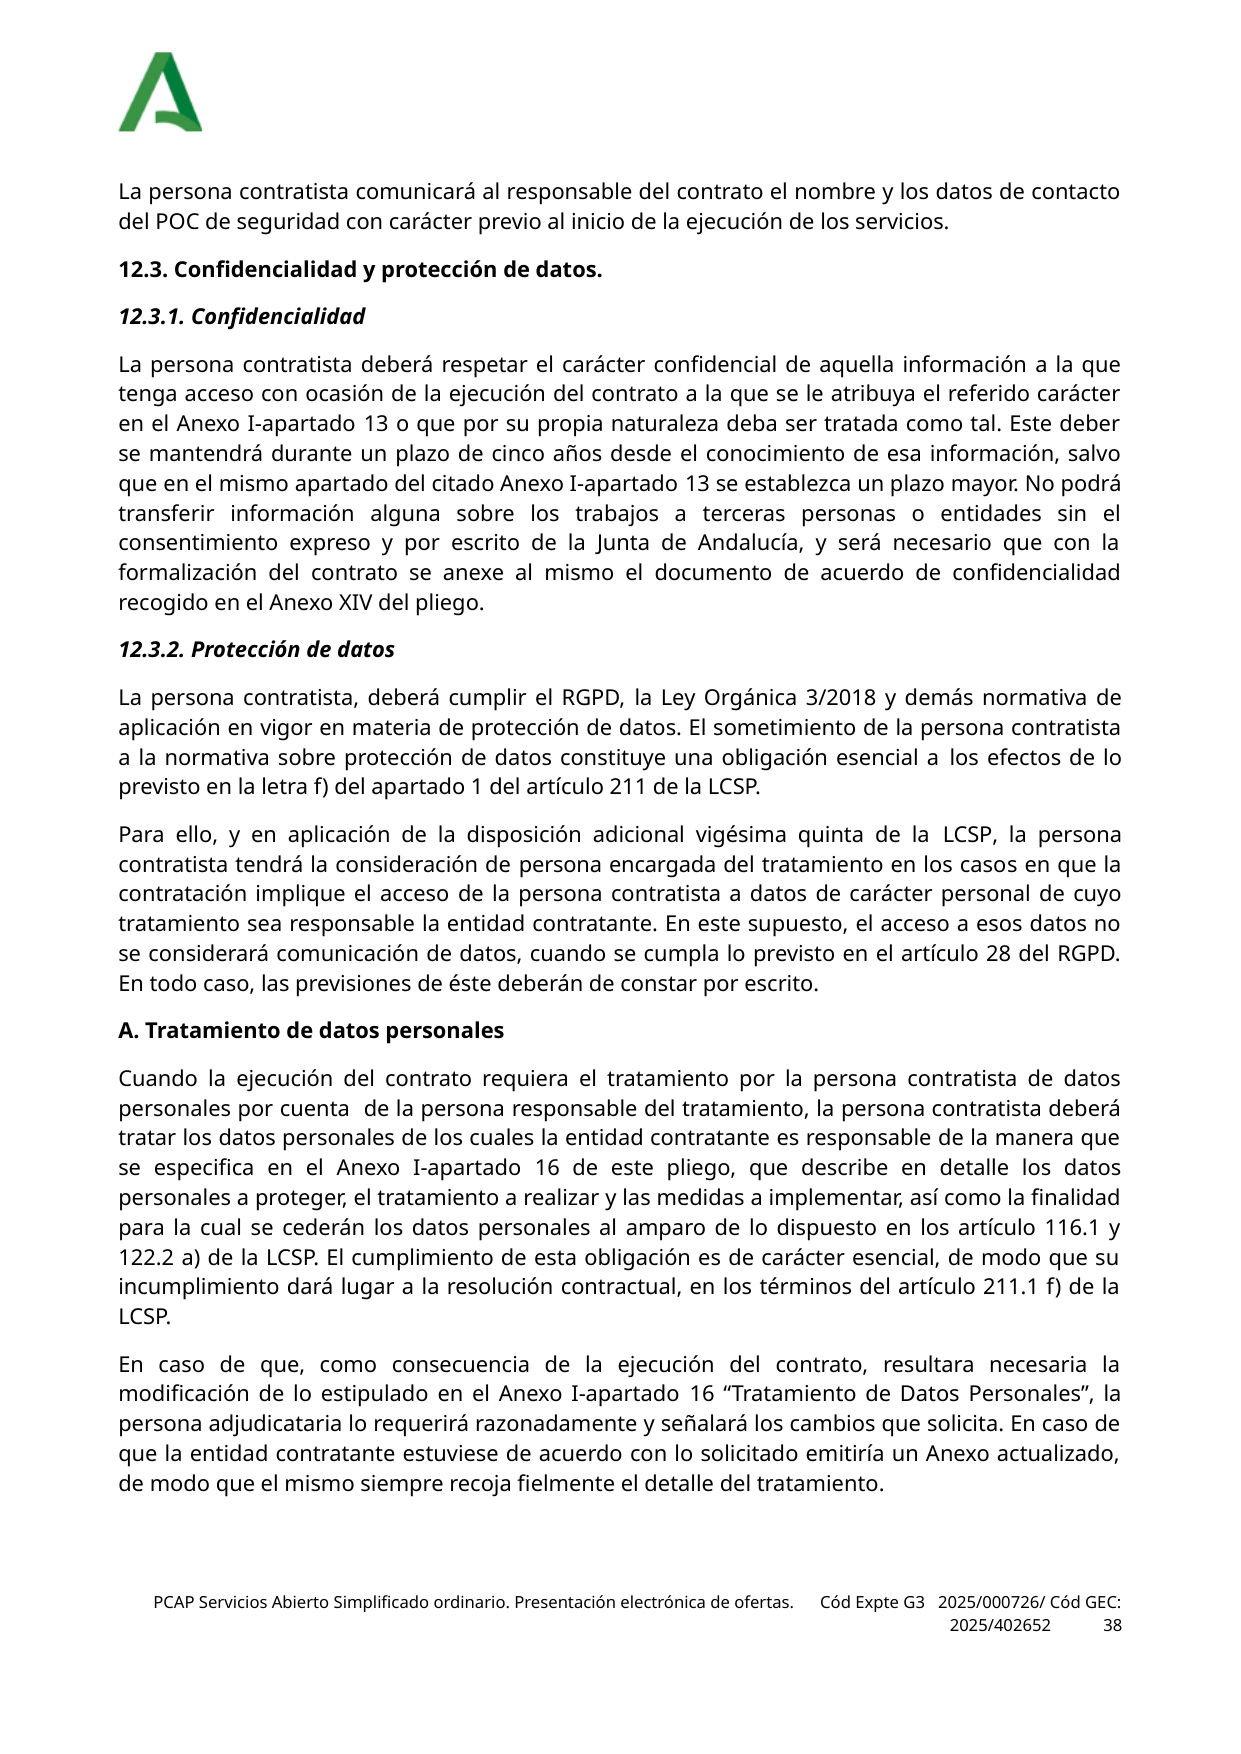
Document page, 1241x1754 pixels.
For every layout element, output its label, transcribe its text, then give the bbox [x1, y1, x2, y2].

subtitle 12.3.1. Confidencialidad [118, 301, 1122, 331]
text En caso de que, como consecuencia de la ejecución del contrato, resultara necesaria la modificación de lo estipulado en el Anexo I-apartado 16 “Tratamiento de Datos Personales”, la persona adjudicataria lo requerirá razonadamente y señalará los cambios que solicita. En caso de que la entidad contratante estuviese de acuerdo con lo solicitado emitiría un Anexo actualizado, de modo que el mismo siempre recoja fielmente el detalle del tratamiento. [118, 1349, 1122, 1498]
text La persona contratista, deberá cumplir el RGPD, la Ley Orgánica 3/2018 y demás normativa de aplicación en vigor en materia de protección de datos. El sometimiento de la persona contratista a la normativa sobre protección de datos constituye una obligación esencial a los efectos de lo previsto en la letra f) del apartado 1 del artículo 211 de la LCSP. [118, 682, 1122, 801]
picture [171, 9, 203, 151]
subtitle 12.3. Confidencialidad y protección de datos. [118, 254, 1122, 283]
text Para ello, y en aplicación de la disposición adicional vigésima quinta de la LCSP, la persona contratista tendrá la consideración de persona encargada del tratamiento en los casos en que la contratación implique el acceso de la persona contratista a datos de carácter personal de cuyo tratamiento sea responsable la entidad contratante. En este supuesto, el acceso a esos datos no se considerará comunicación de datos, cuando se cumpla lo previsto en el artículo 28 del RGPD. En todo caso, las previsiones de éste deberán de constar por escrito. [118, 819, 1122, 998]
text Cuando la ejecución del contrato requiera el tratamiento por la persona contratista de datos personales por cuenta de la persona responsable del tratamiento, la persona contratista deberá tratar los datos personales de los cuales la entidad contratante es responsable de la manera que se especifica en el Anexo I-apartado 16 de este pliego, que describe en detalle los datos personales a proteger, el tratamiento a realizar y las medidas a implementar, así como la finalidad para la cual se cederán los datos personales al amparo de lo dispuesto en los artículo 116.1 y 122.2 a) de la LCSP. El cumplimiento de esta obligación es de carácter esencial, de modo que su incumplimiento dará lugar a la resolución contractual, en los términos del artículo 211.1 f) de la LCSP. [118, 1063, 1122, 1331]
text A. Tratamiento de datos personales [118, 1015, 1122, 1045]
subtitle 12.3.2. Protección de datos [118, 634, 1122, 664]
text La persona contratista comunicará al responsable del contrato el nombre y los datos de contacto del POC de seguridad con carácter previo al inicio de la ejecución de los servicios. [118, 176, 1122, 236]
text La persona contratista deberá respetar el carácter confidencial de aquella información a la que tenga acceso con ocasión de la ejecución del contrato a la que se le atribuya el referido carácter en el Anexo I-apartado 13 o que por su propia naturaleza deba ser tratada como tal. Este deber se mantendrá durante un plazo de cinco años desde el conocimiento de esa información, salvo que en el mismo apartado del citado Anexo I-apartado 13 se establezca un plazo mayor. No podrá transferir información alguna sobre los trabajos a terceras personas o entidades sin el consentimiento expreso y por escrito de la Junta de Andalucía, y será necesario que con la formalización del contrato se anexe al mismo el documento de acuerdo de confidencialidad recogido en el Anexo XIV del pliego. [118, 349, 1122, 617]
